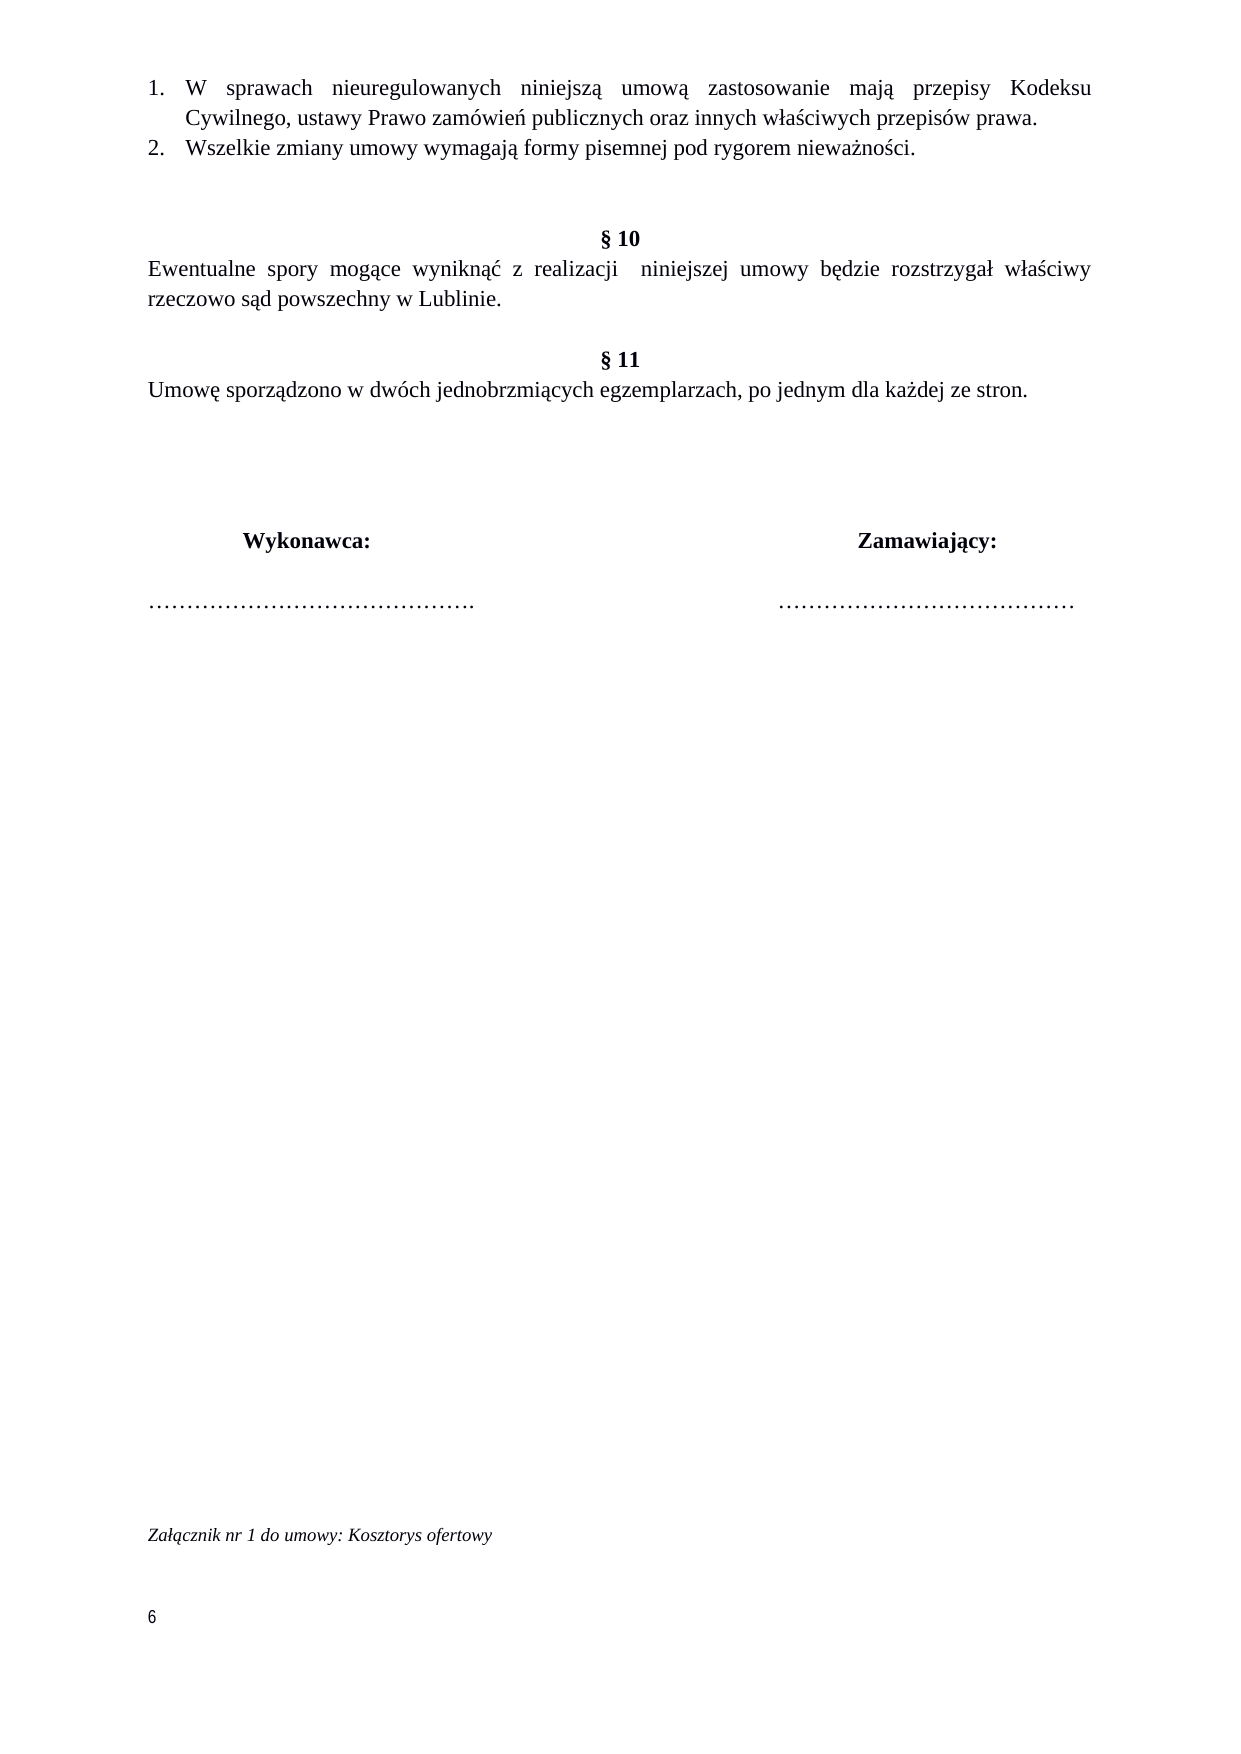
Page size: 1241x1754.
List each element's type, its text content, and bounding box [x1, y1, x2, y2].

text ……………………………………. ………………………………… [148, 587, 1093, 614]
text Załącznik nr 1 do umowy: Kosztorys ofertowy [148, 1524, 1093, 1545]
list W sprawach nieuregulowanych niniejszą umową zastosowanie mają przepisy Kodeksu Cywilnego, ustawy Prawo zamówień publicznych oraz innych właściwych przepisów prawa. [148, 74, 1093, 130]
text § 10 [148, 225, 1093, 251]
list Wszelkie zmiany umowy wymagają formy pisemnej pod rygorem nieważności. [148, 134, 1093, 161]
text Wykonawca: Zamawiający: [148, 527, 1093, 553]
text Ewentualne spory mogące wyniknąć z realizacji niniejszej umowy będzie rozstrzygał właściwy rzeczowo sąd powszechny w Lublinie. [148, 255, 1093, 312]
text § 11 [148, 346, 1093, 372]
text Umowę sporządzono w dwóch jednobrzmiących egzemplarzach, po jednym dla każdej ze stron. [148, 376, 1093, 402]
